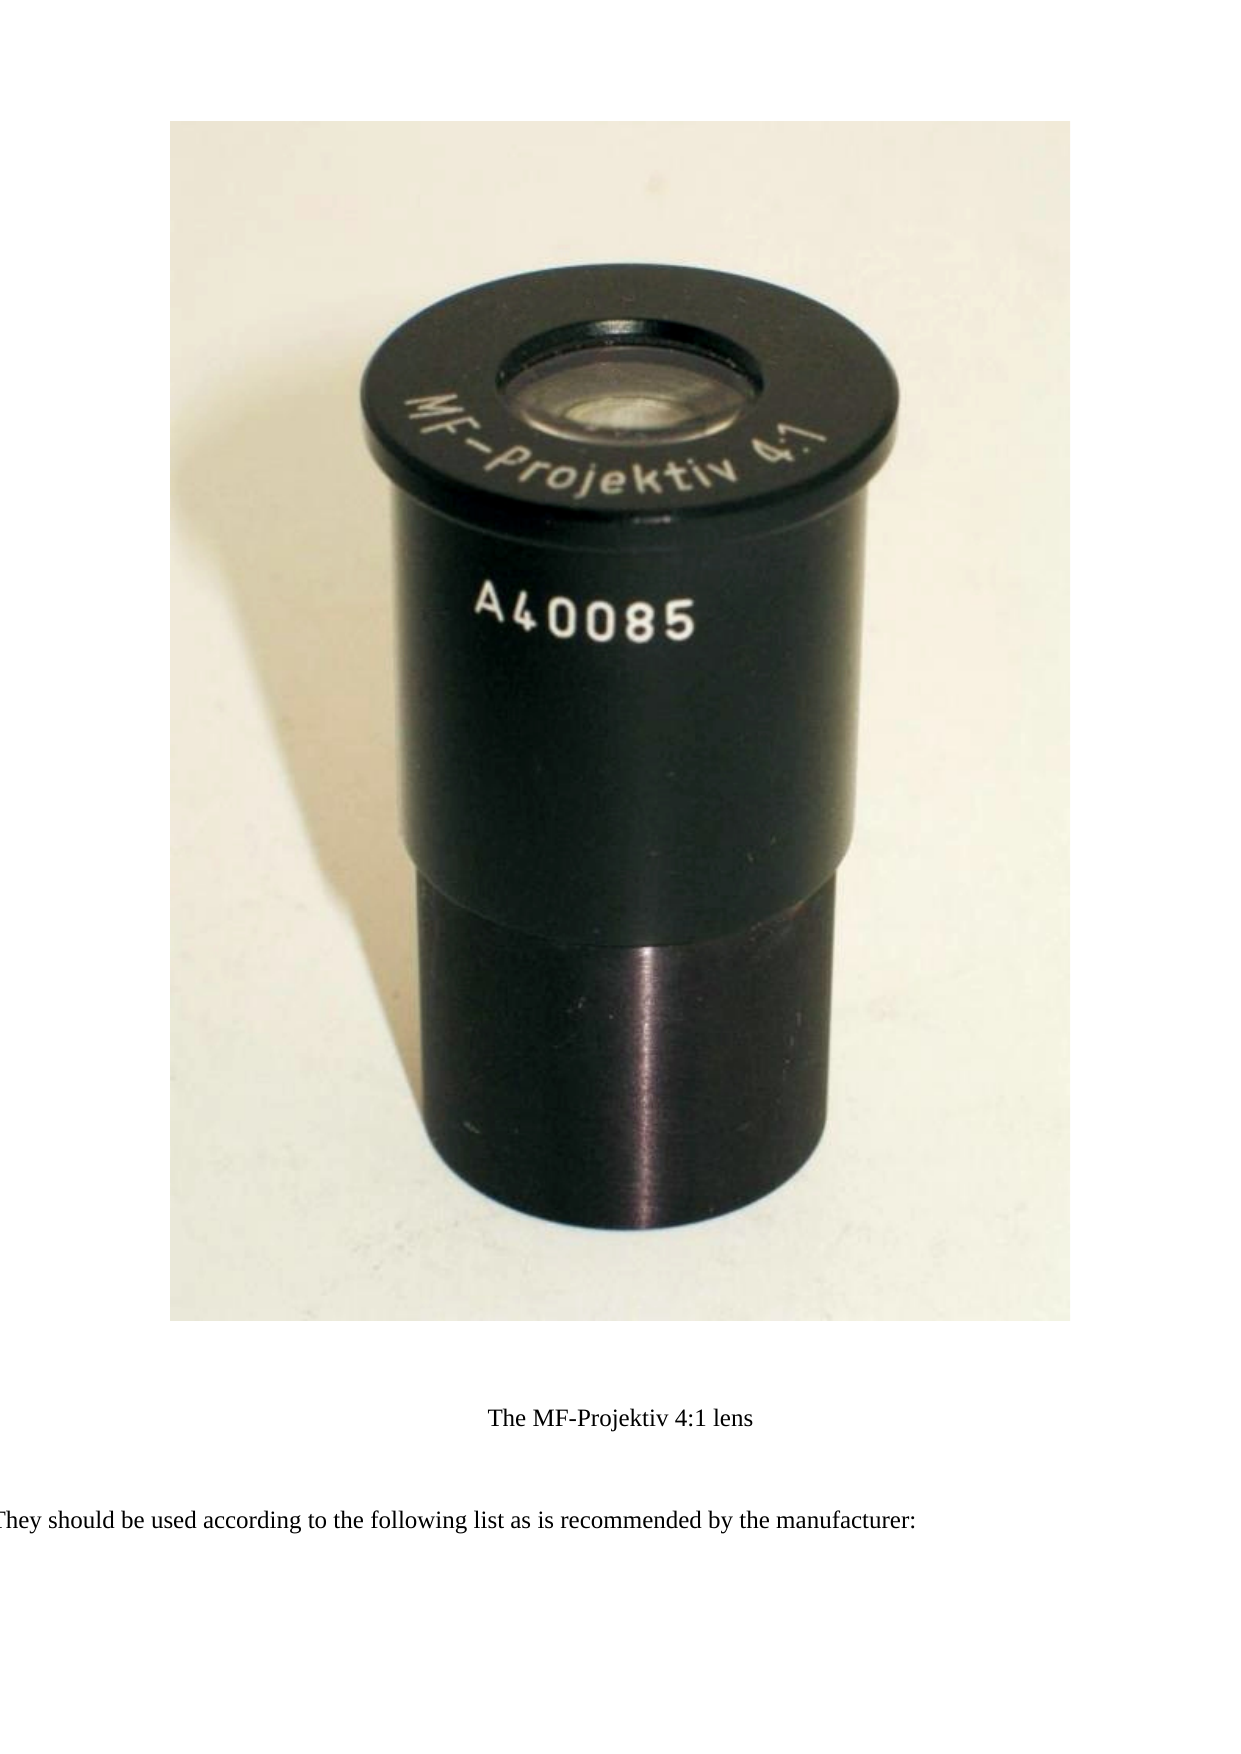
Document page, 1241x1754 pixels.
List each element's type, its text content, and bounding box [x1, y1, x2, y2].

table_cell [0, 1354, 1240, 1400]
table_cell The MF-Projektiv 4:1 lens [0, 1400, 1240, 1464]
table_cell [0, 118, 1240, 1353]
table_cell They should be used according to the following list as is recommended by the manufacturer: [0, 1464, 1240, 1565]
picture [170, 121, 1071, 1321]
